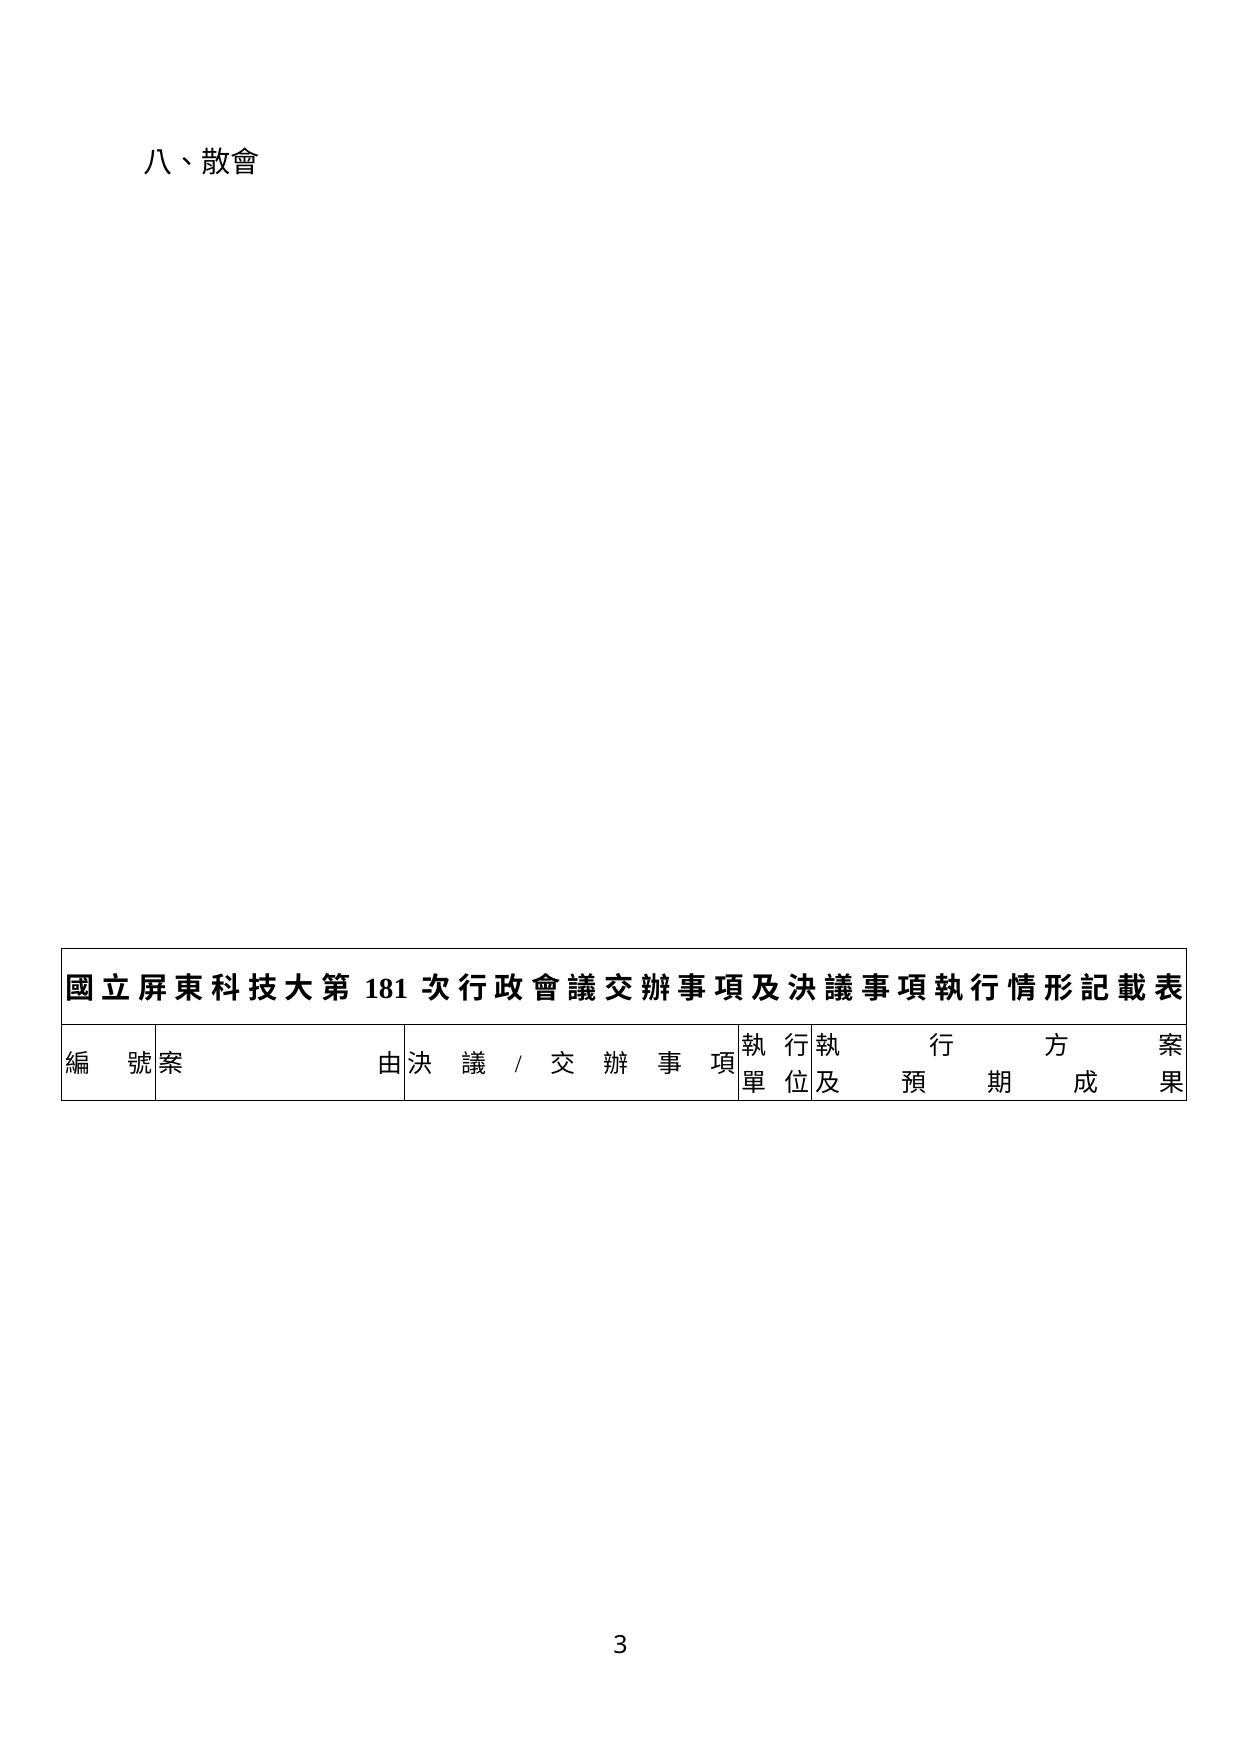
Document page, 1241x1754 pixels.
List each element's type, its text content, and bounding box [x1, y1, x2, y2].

table_cell 案由 [156, 1025, 404, 1099]
table_cell 執行 單位 [739, 1025, 811, 1099]
table_header 國立屏東科技大第181次行政會議交辦事項及決議事項執行情形記載表 [62, 949, 1186, 1023]
text 八、散會 [143, 122, 1122, 197]
table_cell 決議/交辦事項 [405, 1025, 738, 1099]
table_cell 執行方案 及預期成果 [812, 1025, 1186, 1099]
table_cell 編號 [62, 1025, 155, 1099]
